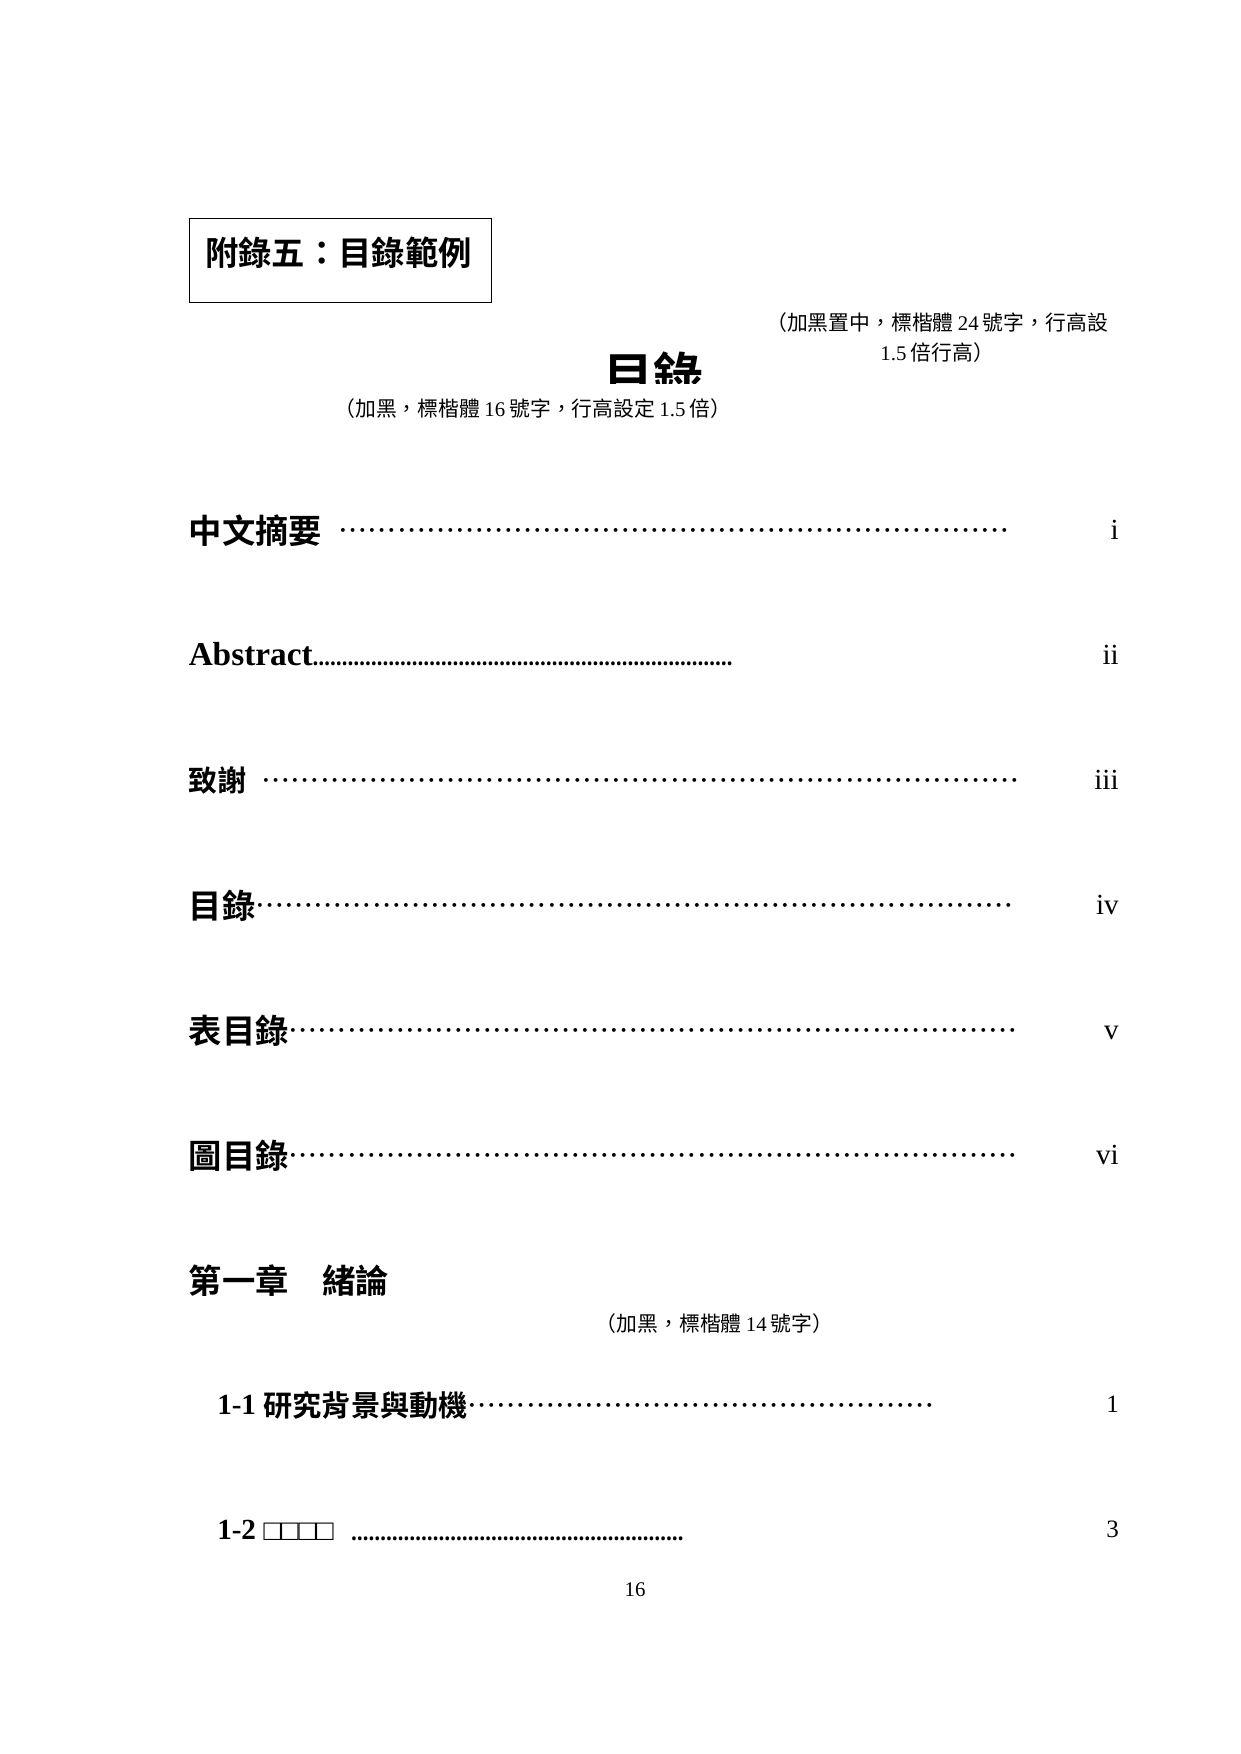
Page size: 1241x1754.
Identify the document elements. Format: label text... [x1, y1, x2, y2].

table_cell 1-1 研究背景與動機………………………………………… [177, 1316, 1051, 1439]
table_cell ii iii [1051, 564, 1130, 814]
table_header 目錄 [190, 219, 491, 302]
table_header 目錄 [177, 299, 1133, 470]
table_cell 第一章 緒論 [177, 1189, 1051, 1357]
table_cell Abstract……………………………………………………………… 致謝 …………………………………………………………………… [177, 564, 1051, 814]
table_cell 3 [1051, 1439, 1130, 1550]
table_cell vi [1051, 1064, 1130, 1189]
table_cell 表目錄………………………………………………………………… [177, 939, 1051, 1064]
table_cell iv [1051, 814, 1130, 939]
table_cell v [1051, 939, 1130, 1064]
table_cell i [1051, 439, 1130, 564]
table_cell 1-2 □□□□ ………………………………………………… [177, 1439, 1051, 1550]
table_cell 中文摘要 …………………………………………………………… [177, 439, 1051, 564]
table_cell 圖目錄………………………………………………………………… [177, 1064, 1051, 1189]
table_cell 目錄…………………………………………………………………… [177, 814, 1051, 939]
table_cell 1 [1051, 1316, 1130, 1439]
table_cell [1051, 1189, 1130, 1316]
